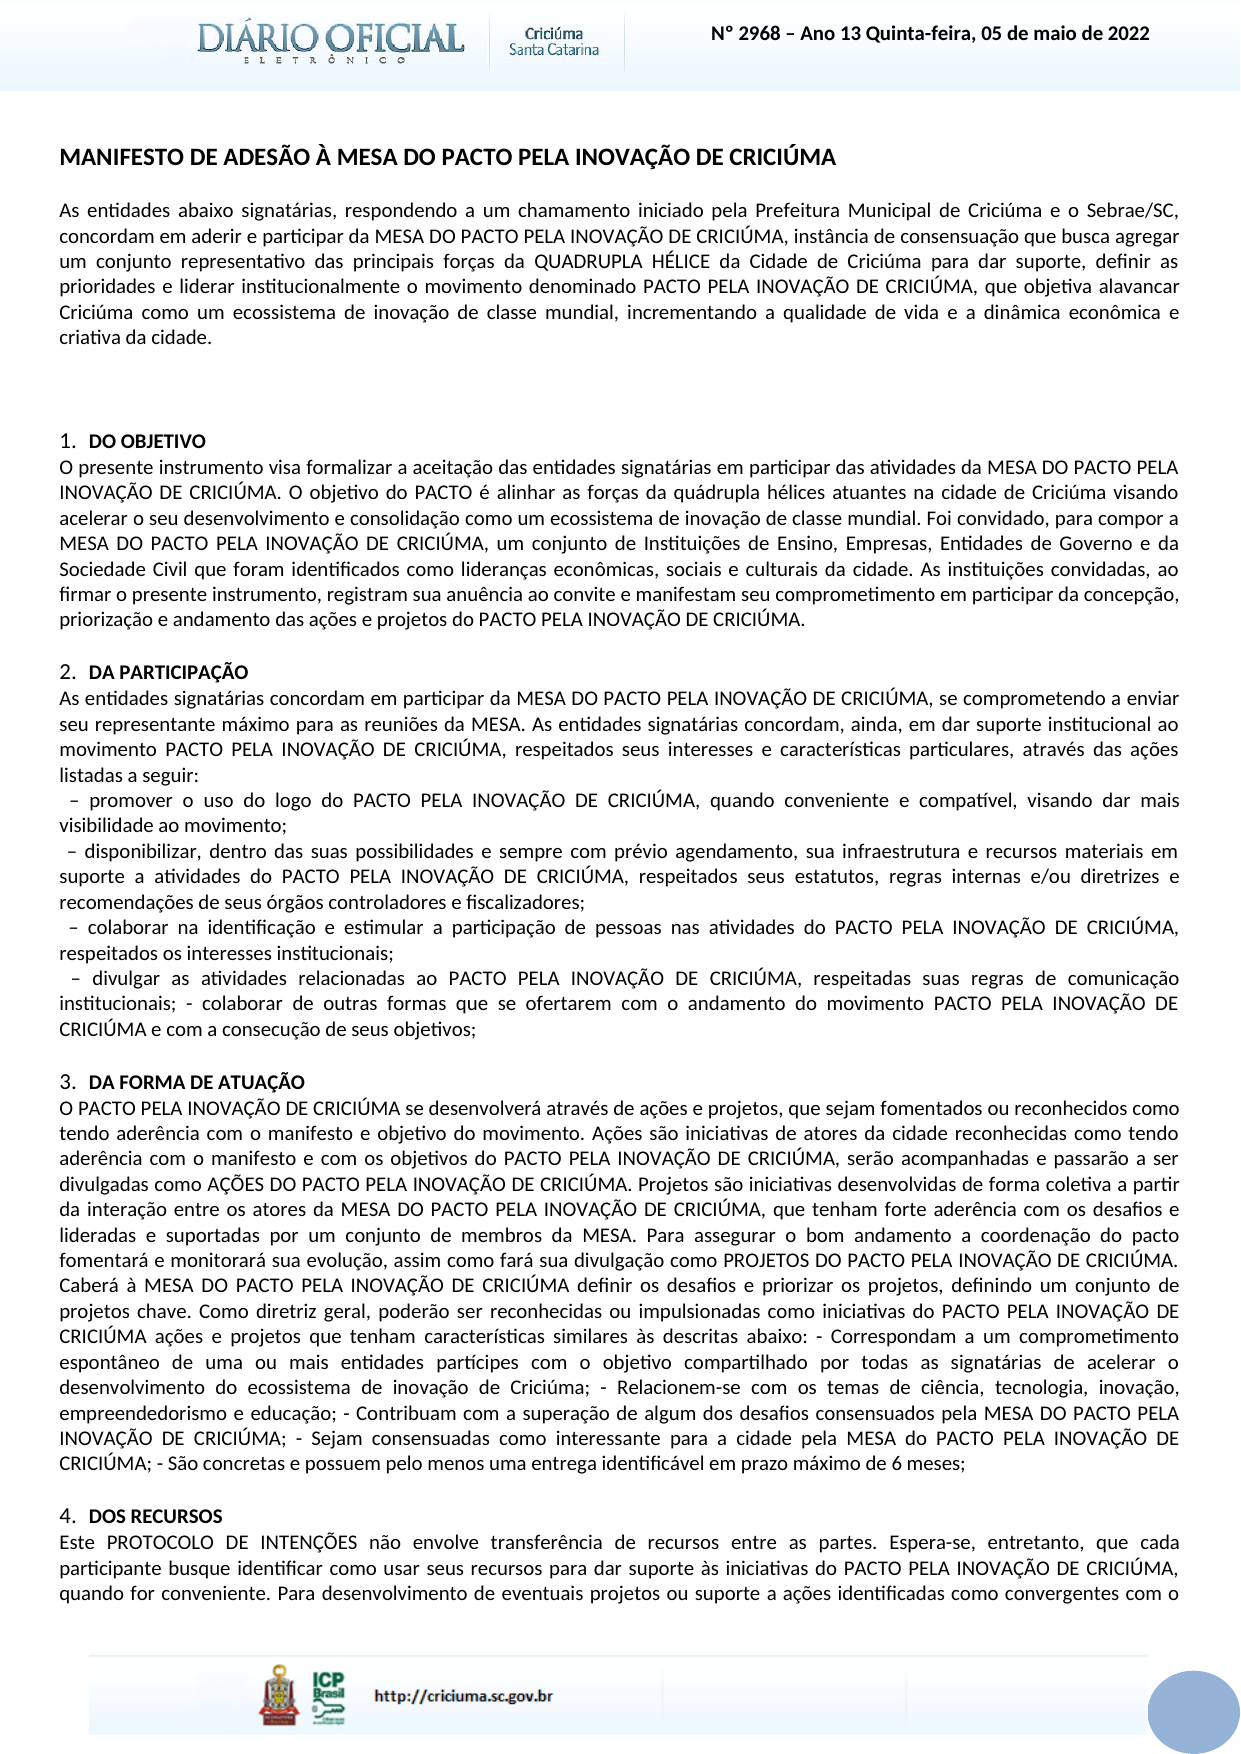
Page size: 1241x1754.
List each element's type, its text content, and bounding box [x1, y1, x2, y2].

text MANIFESTO DE ADESÃO À MESA DO PACTO PELA INOVAÇÃO DE CRICIÚMA [59, 141, 1181, 172]
list DO OBJETIVO [59, 426, 1181, 454]
text – colaborar na identificação e estimular a participação de pessoas nas atividades do PACTO PELA INOVAÇÃO DE CRICIÚMA, respeitados os interesses institucionais; [59, 914, 1181, 965]
text As entidades signatárias concordam em participar da MESA DO PACTO PELA INOVAÇÃO DE CRICIÚMA, se comprometendo a enviar seu representante máximo para as reuniões da MESA. As entidades signatárias concordam, ainda, em dar suporte institucional ao movimento PACTO PELA INOVAÇÃO DE CRICIÚMA, respeitados seus interesses e características particulares, através das ações listadas a seguir: [59, 686, 1181, 787]
text O PACTO PELA INOVAÇÃO DE CRICIÚMA se desenvolverá através de ações e projetos, que sejam fomentados ou reconhecidos como tendo aderência com o manifesto e objetivo do movimento. Ações são iniciativas de atores da cidade reconhecidas como tendo aderência com o manifesto e com os objetivos do PACTO PELA INOVAÇÃO DE CRICIÚMA, serão acompanhadas e passarão a ser divulgadas como AÇÕES DO PACTO PELA INOVAÇÃO DE CRICIÚMA. Projetos são iniciativas desenvolvidas de forma coletiva a partir da interação entre os atores da MESA DO PACTO PELA INOVAÇÃO DE CRICIÚMA, que tenham forte aderência com os desafios e lideradas e suportadas por um conjunto de membros da MESA. Para assegurar o bom andamento a coordenação do pacto fomentará e monitorará sua evolução, assim como fará sua divulgação como PROJETOS DO PACTO PELA INOVAÇÃO DE CRICIÚMA. Caberá à MESA DO PACTO PELA INOVAÇÃO DE CRICIÚMA definir os desafios e priorizar os projetos, definindo um conjunto de projetos chave. Como diretriz geral, poderão ser reconhecidas ou impulsionadas como iniciativas do PACTO PELA INOVAÇÃO DE CRICIÚMA ações e projetos que tenham características similares às descritas abaixo: - Correspondam a um comprometimento espontâneo de uma ou mais entidades partícipes com o objetivo compartilhado por todas as signatárias de acelerar o desenvolvimento do ecossistema de inovação de Criciúma; - Relacionem-se com os temas de ciência, tecnologia, inovação, empreendedorismo e educação; - Contribuam com a superação de algum dos desafios consensuados pela MESA DO PACTO PELA INOVAÇÃO DE CRICIÚMA; - Sejam consensuadas como interessante para a cidade pela MESA do PACTO PELA INOVAÇÃO DE CRICIÚMA; - São concretas e possuem pelo menos uma entrega identificável em prazo máximo de 6 meses; [59, 1095, 1181, 1476]
text – divulgar as atividades relacionadas ao PACTO PELA INOVAÇÃO DE CRICIÚMA, respeitadas suas regras de comunicação institucionais; - colaborar de outras formas que se ofertarem com o andamento do movimento PACTO PELA INOVAÇÃO DE CRICIÚMA e com a consecução de seus objetivos; [59, 965, 1181, 1041]
text – promover o uso do logo do PACTO PELA INOVAÇÃO DE CRICIÚMA, quando conveniente e compatível, visando dar mais visibilidade ao movimento; [59, 787, 1181, 838]
text O presente instrumento visa formalizar a aceitação das entidades signatárias em participar das atividades da MESA DO PACTO PELA INOVAÇÃO DE CRICIÚMA. O objetivo do PACTO é alinhar as forças da quádrupla hélices atuantes na cidade de Criciúma visando acelerar o seu desenvolvimento e consolidação como um ecossistema de inovação de classe mundial. Foi convidado, para compor a MESA DO PACTO PELA INOVAÇÃO DE CRICIÚMA, um conjunto de Instituições de Ensino, Empresas, Entidades de Governo e da Sociedade Civil que foram identificados como lideranças econômicas, sociais e culturais da cidade. As instituições convidadas, ao firmar o presente instrumento, registram sua anuência ao convite e manifestam seu comprometimento em participar da concepção, priorização e andamento das ações e projetos do PACTO PELA INOVAÇÃO DE CRICIÚMA. [59, 454, 1181, 632]
text As entidades abaixo signatárias, respondendo a um chamamento iniciado pela Prefeitura Municipal de Criciúma e o Sebrae/SC, concordam em aderir e participar da MESA DO PACTO PELA INOVAÇÃO DE CRICIÚMA, instância de consensuação que busca agregar um conjunto representativo das principais forças da QUADRUPLA HÉLICE da Cidade de Criciúma para dar suporte, definir as prioridades e liderar institucionalmente o movimento denominado PACTO PELA INOVAÇÃO DE CRICIÚMA, que objetiva alavancar Criciúma como um ecossistema de inovação de classe mundial, incrementando a qualidade de vida e a dinâmica econômica e criativa da cidade. [59, 197, 1181, 350]
list DA FORMA DE ATUAÇÃO [59, 1067, 1181, 1095]
list DA PARTICIPAÇÃO [59, 657, 1181, 686]
text – disponibilizar, dentro das suas possibilidades e sempre com prévio agendamento, sua infraestrutura e recursos materiais em suporte a atividades do PACTO PELA INOVAÇÃO DE CRICIÚMA, respeitados seus estatutos, regras internas e/ou diretrizes e recomendações de seus órgãos controladores e fiscalizadores; [59, 838, 1181, 914]
list DOS RECURSOS [59, 1501, 1181, 1529]
text Este PROTOCOLO DE INTENÇÕES não envolve transferência de recursos entre as partes. Espera-se, entretanto, que cada participante busque identificar como usar seus recursos para dar suporte às iniciativas do PACTO PELA INOVAÇÃO DE CRICIÚMA, quando for conveniente. Para desenvolvimento de eventuais projetos ou suporte a ações identificadas como convergentes com o [59, 1529, 1181, 1606]
